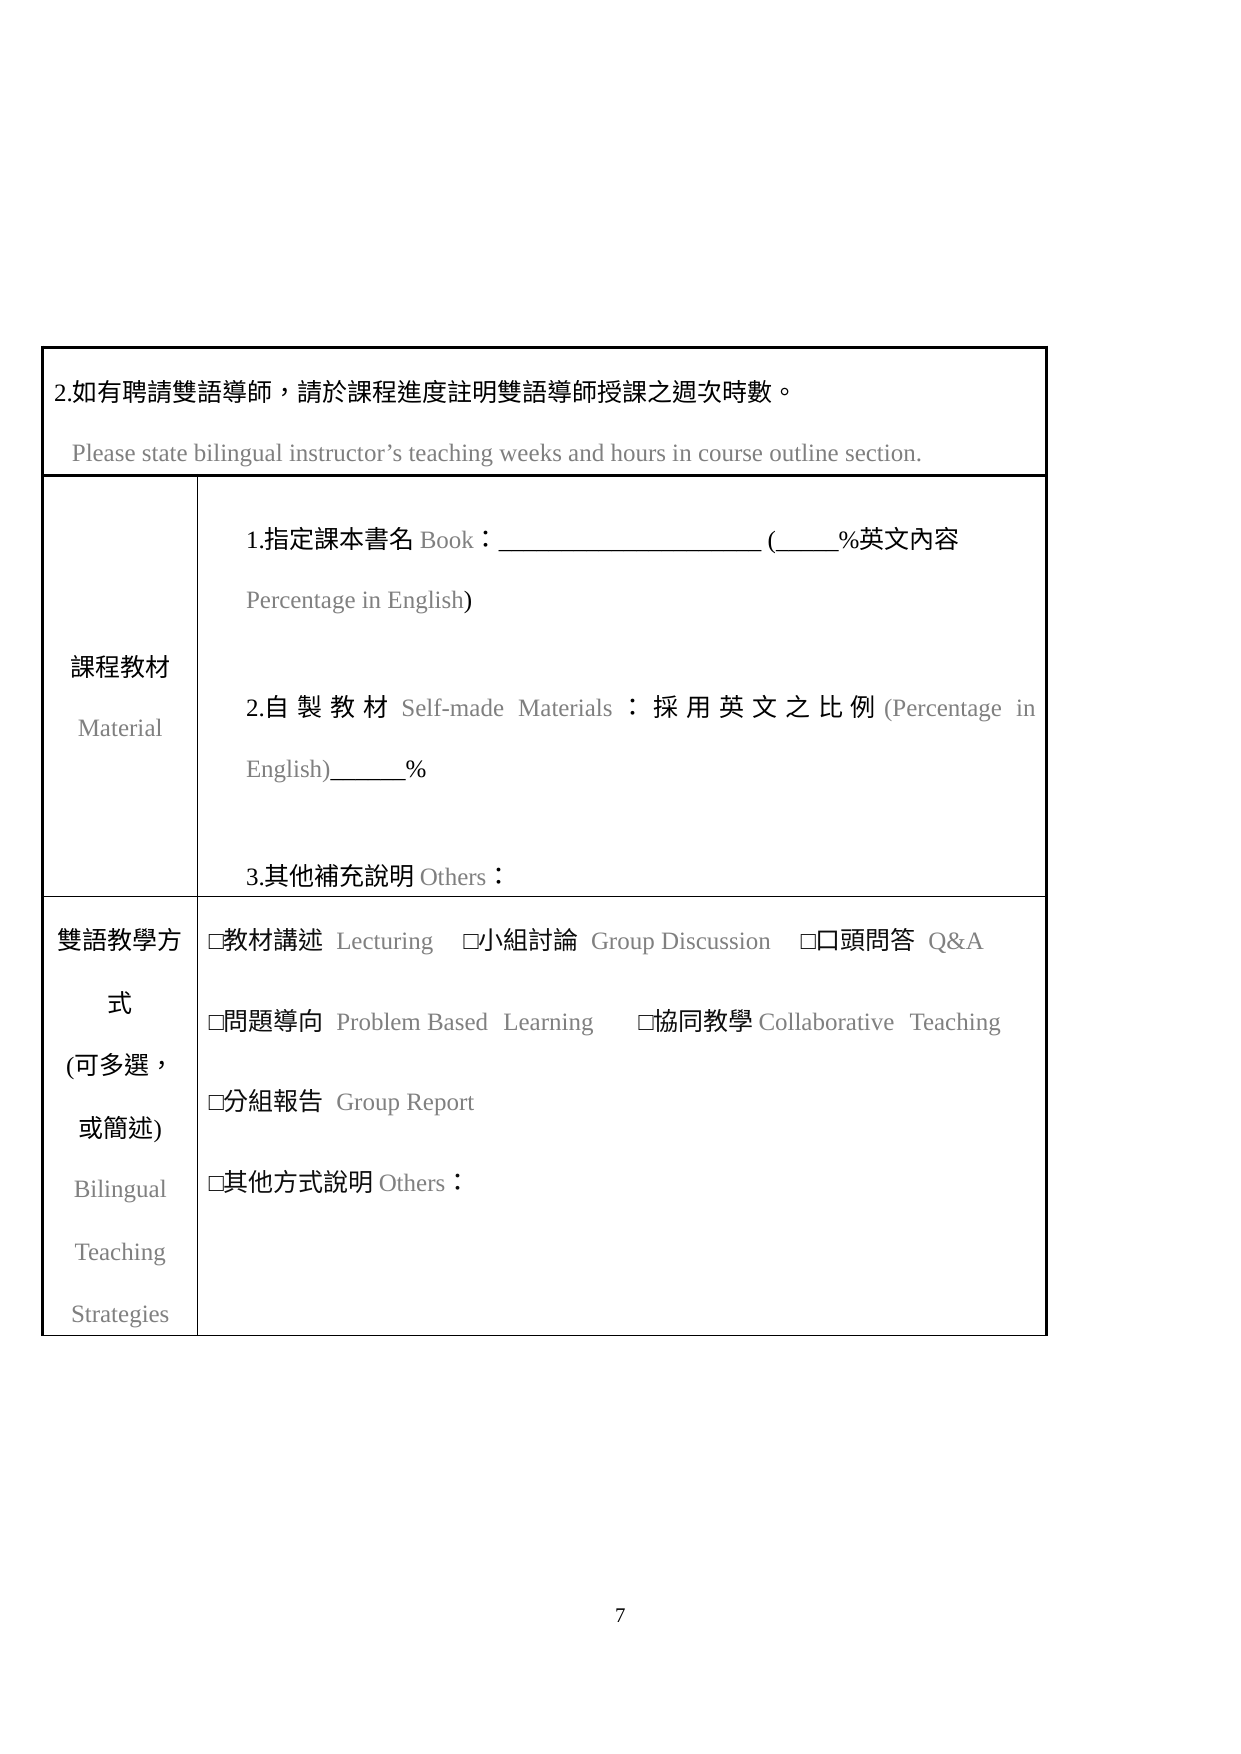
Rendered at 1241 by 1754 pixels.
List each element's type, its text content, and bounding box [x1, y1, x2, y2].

table_cell □教材講述 Lecturing □小組討論 Group Discussion □口頭問答 Q&A □問題導向 Problem Based Learning □協同教學Collaborative Teaching □分組報告 Group Report □其他方式說明Others： [198, 897, 1045, 1334]
table_cell 教學簡要說明 請依照授課班級英文分級程度規劃課程計畫書。 Please design the course plan by following the English using percentage of the course English level. 如有聘請雙語導師，請於課程進度註明雙語導師授課之週次時數。 Please state bilingual instructor’s teaching weeks and hours in course outline section. [44, 349, 1045, 474]
table_cell 雙語教學方式 (可多選，或簡述) Bilingual Teaching Strategies [44, 897, 197, 1334]
table_cell 課程教材 Material [44, 477, 197, 896]
table_cell 指定課本書名Book：_____________________ (_____%英文內容Percentage in English) 自製教材Self-made Materials：採用英文之比例(Percentage in English)______% 其他補充說明Others： [198, 477, 1045, 896]
